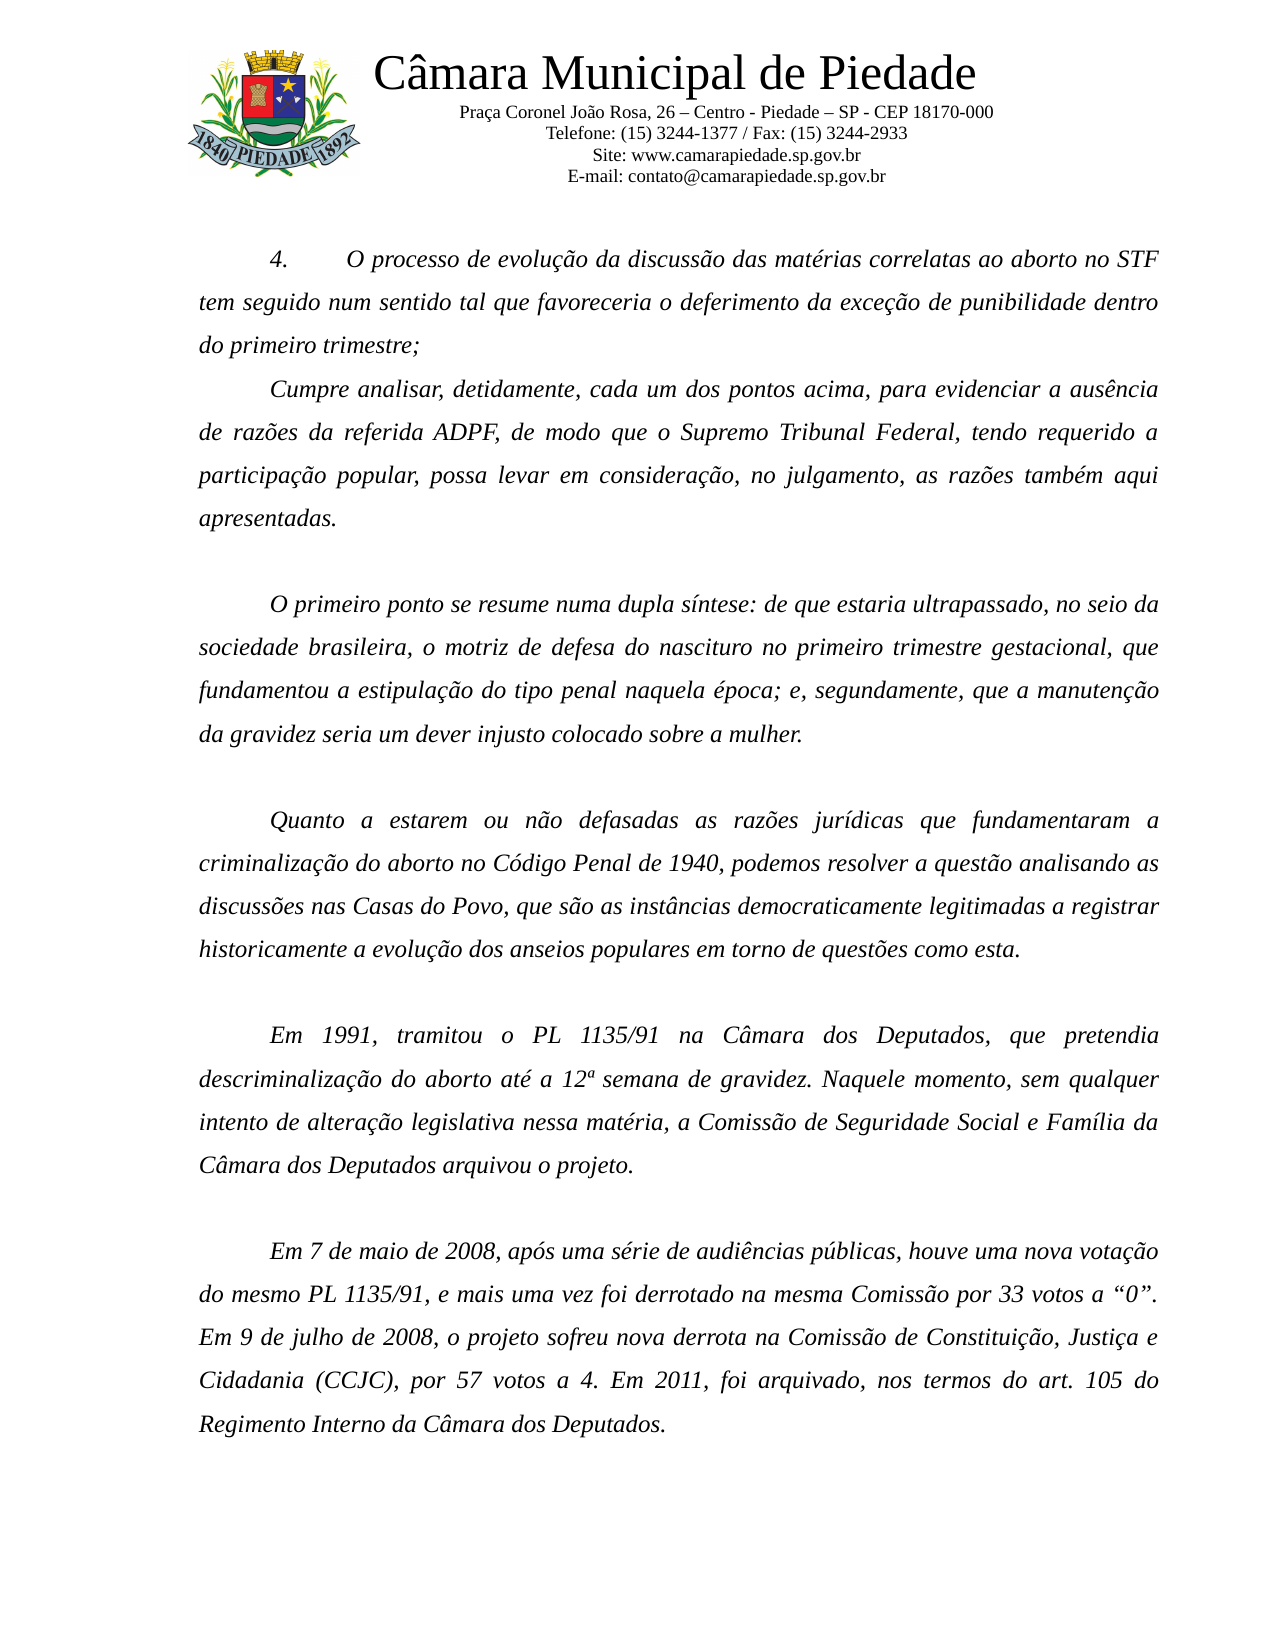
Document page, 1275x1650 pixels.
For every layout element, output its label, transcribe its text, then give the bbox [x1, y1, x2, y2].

text Quanto a estarem ou não defasadas as razões jurídicas que fundamentaram a criminalização do aborto no Código Penal de 1940, podemos resolver a questão analisando as discussões nas Casas do Povo, que são as instâncias democraticamente legitimadas a registrar historicamente a evolução dos anseios populares em torno de questões como esta. [199, 805, 1162, 963]
text Cumpre analisar, detidamente, cada um dos pontos acima, para evidenciar a ausência de razões da referida ADPF, de modo que o Supremo Tribunal Federal, tendo requerido a participação popular, possa levar em consideração, no julgamento, as razões também aqui apresentadas. [199, 374, 1162, 532]
text Em 7 de maio de 2008, após uma série de audiências públicas, houve uma nova votação do mesmo PL 1135/91, e mais uma vez foi derrotado na mesma Comissão por 33 votos a “0”. Em 9 de julho de 2008, o projeto sofreu nova derrota na Comissão de Constituição, Justiça e Cidadania (CCJC), por 57 votos a 4. Em 2011, foi arquivado, nos termos do art. 105 do Regimento Interno da Câmara dos Deputados. [199, 1236, 1162, 1437]
text Em 1991, tramitou o PL 1135/91 na Câmara dos Deputados, que pretendia descriminalização do aborto até a 12ª semana de gravidez. Naquele momento, sem qualquer intento de alteração legislativa nessa matéria, a Comissão de Seguridade Social e Família da Câmara dos Deputados arquivou o projeto. [199, 1021, 1162, 1179]
text 4. O processo de evolução da discussão das matérias correlatas ao aborto no STF tem seguido num sentido tal que favoreceria o deferimento da exceção de punibilidade dentro do primeiro trimestre; [199, 244, 1162, 359]
text O primeiro ponto se resume numa dupla síntese: de que estaria ultrapassado, no seio da sociedade brasileira, o motriz de defesa do nascituro no primeiro trimestre gestacional, que fundamentou a estipulação do tipo penal naquela época; e, segundamente, que a manutenção da gravidez seria um dever injusto colocado sobre a mulher. [199, 589, 1162, 747]
